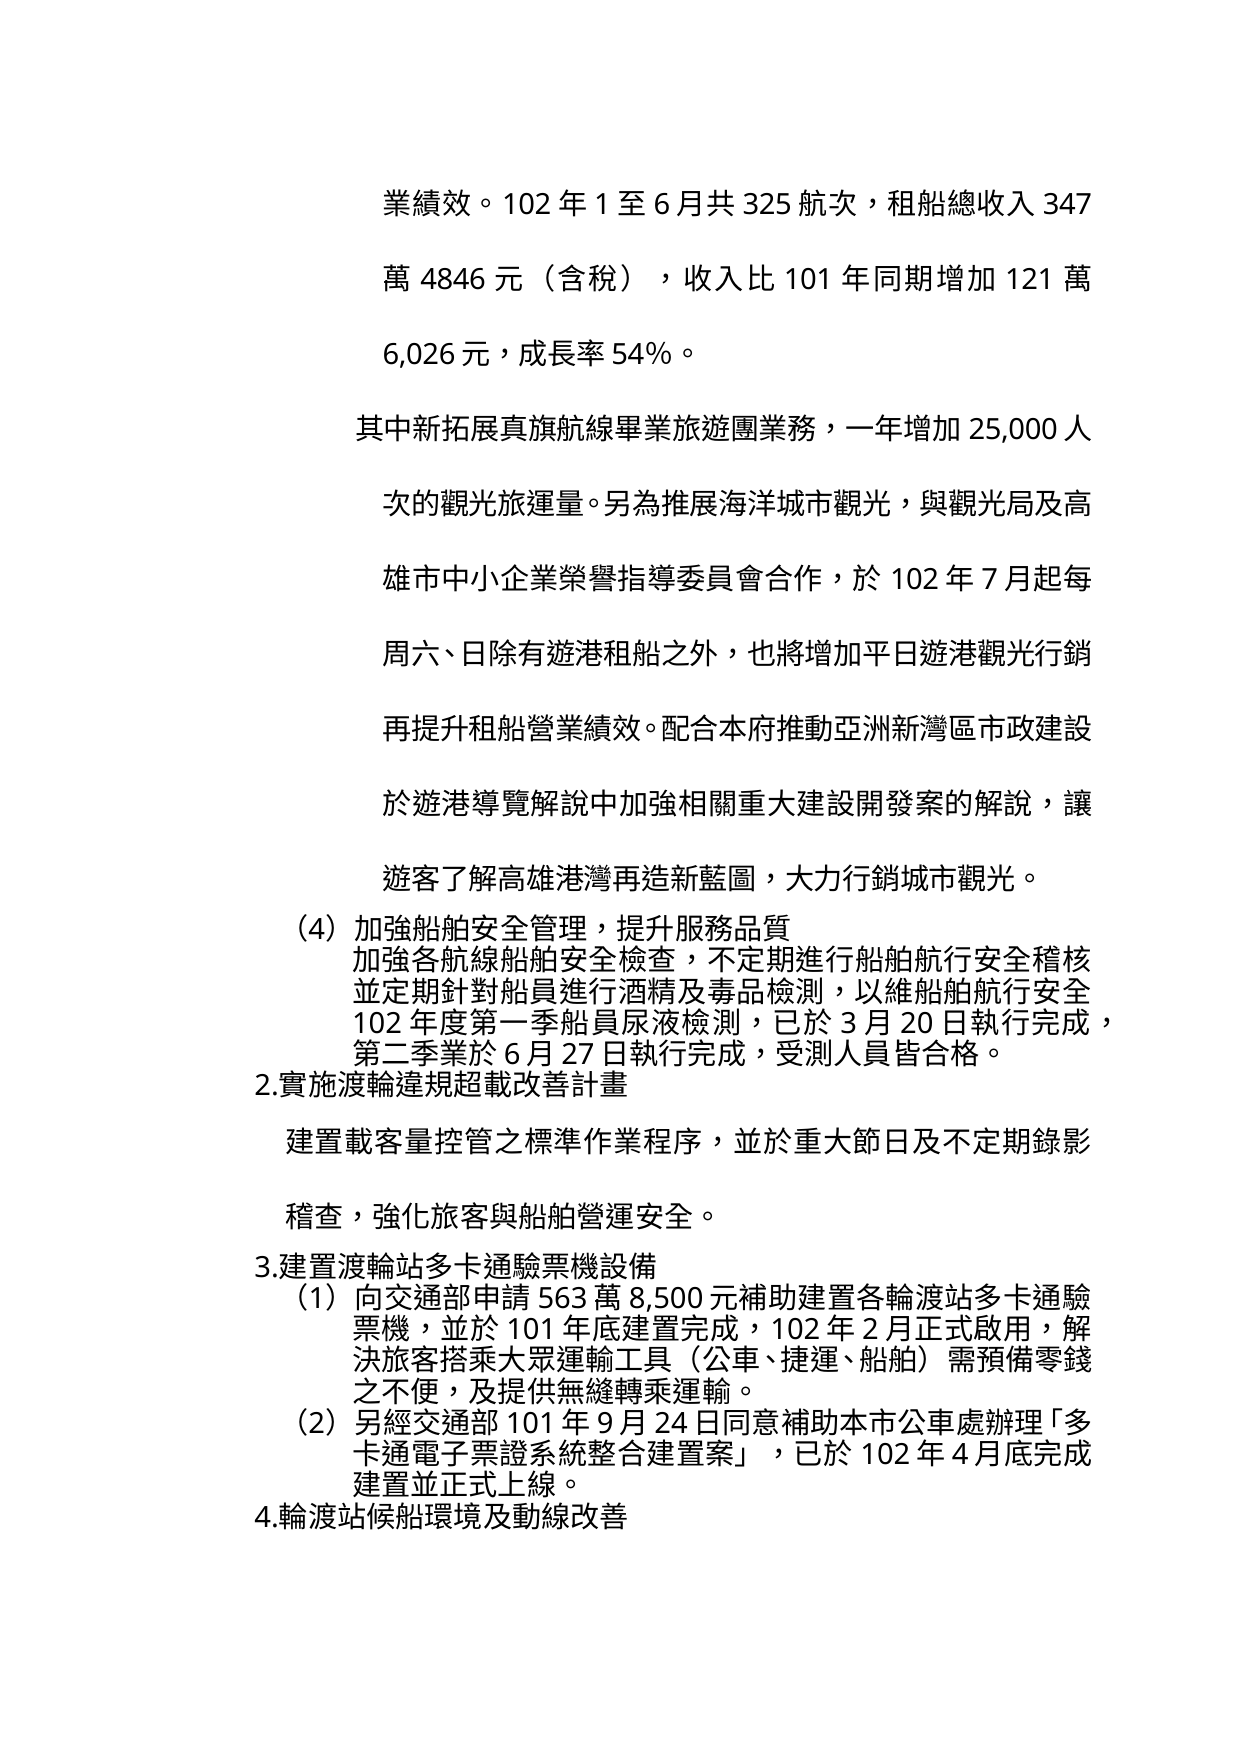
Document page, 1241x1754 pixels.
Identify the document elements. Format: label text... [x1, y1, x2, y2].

text 其中新拓展真旗航線畢業旅遊團業務，一年增加25,000人次的觀光旅運量。另為推展海洋城市觀光，與觀光局及高雄市中小企業榮譽指導委員會合作，於102年7月起每周六、日除有遊港租船之外，也將增加平日遊港觀光行銷，再提升租船營業績效。配合本府推動亞洲新灣區市政建設，於遊港導覽解說中加強相關重大建設開發案的解說，讓遊客了解高雄港灣再造新藍圖，大力行銷城市觀光。 [355, 389, 1092, 914]
text （1）向交通部申請563萬8,500元補助建置各輪渡站多卡通驗票機，並於101年底建置完成，102年2月正式啟用，解決旅客搭乘大眾運輸工具（公車、捷運、船舶）需預備零錢之不便，及提供無縫轉乘運輸。 [279, 1283, 1092, 1408]
text 4.輪渡站候船環境及動線改善 [254, 1502, 1092, 1533]
text 加強各航線船舶安全檢查，不定期進行船舶航行安全稽核，並定期針對船員進行酒精及毒品檢測，以維船舶航行安全，102年度第一季船員尿液檢測，已於3月20日執行完成，第二季業於6月27日執行完成，受測人員皆合格。 [352, 946, 1092, 1071]
text 2.實施渡輪違規超載改善計畫 [254, 1071, 1092, 1102]
text 3.建置渡輪站多卡通驗票機設備 [254, 1252, 1092, 1283]
text （4）加強船舶安全管理，提升服務品質 [279, 914, 1092, 946]
text （2）另經交通部101年9月24日同意補助本市公車處辦理「多卡通電子票證系統整合建置案」，已於102年4月底完成建置並正式上線。 [279, 1408, 1092, 1502]
text 建置載客量控管之標準作業程序，並於重大節日及不定期錄影稽查，強化旅客與船舶營運安全。 [285, 1102, 1092, 1252]
text 業績效。102年1至6月共325航次，租船總收入347萬4846元（含稅），收入比101年同期增加121萬6,026元，成長率54％。 [355, 164, 1092, 389]
